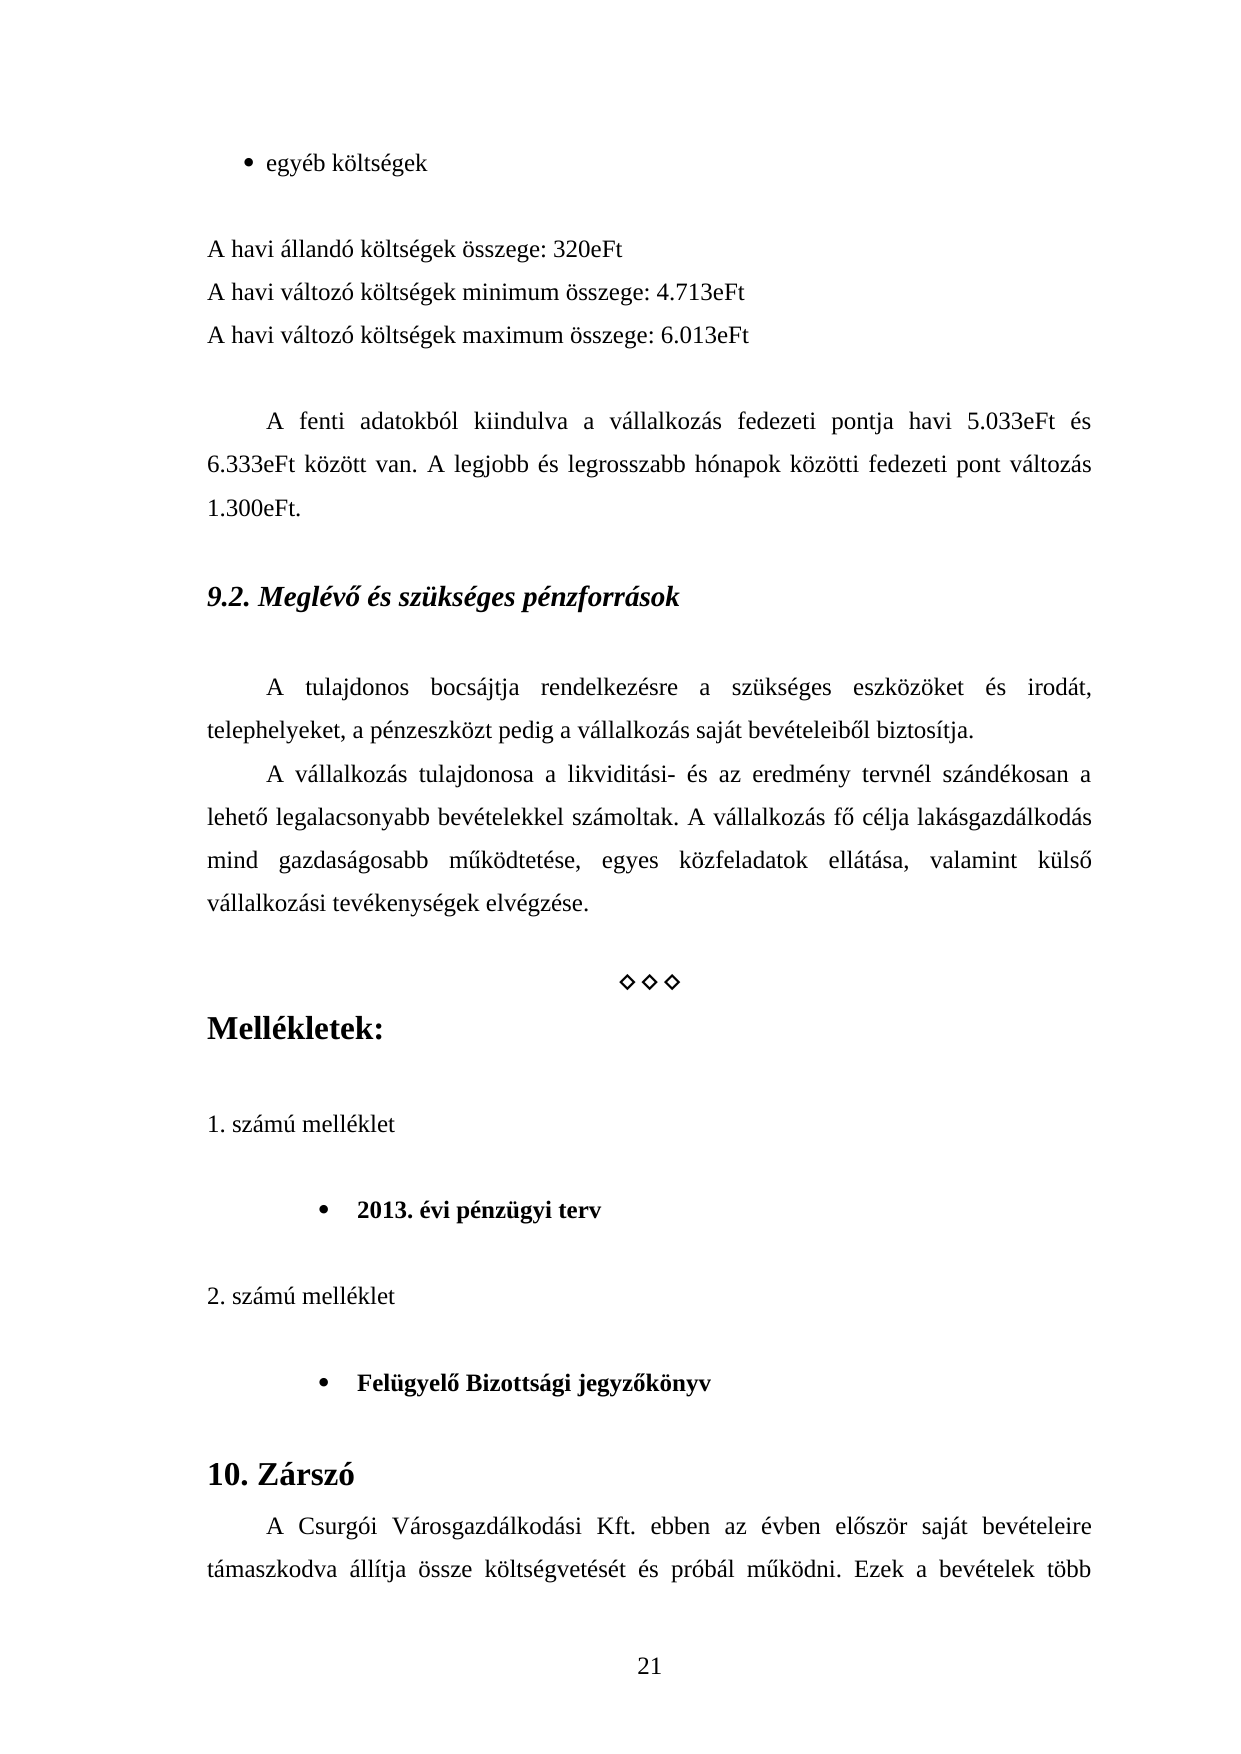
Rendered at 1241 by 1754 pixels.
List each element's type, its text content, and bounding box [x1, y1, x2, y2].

text A tulajdonos bocsájtja rendelkezésre a szükséges eszközöket és irodát, telephelyeket, a pénzeszközt pedig a vállalkozás saját bevételeiből biztosítja. [207, 672, 1092, 744]
subtitle 9.2. Meglévő és szükséges pénzforrások [207, 579, 1092, 612]
text 1. számú melléklet [207, 1109, 1092, 1138]
text A havi állandó költségek összege: 320eFt [207, 234, 1092, 263]
text A havi változó költségek maximum összege: 6.013eFt [207, 320, 1092, 349]
text A havi változó költségek minimum összege: 4.713eFt [207, 277, 1092, 306]
text A vállalkozás tulajdonosa a likviditási- és az eredmény tervnél szándékosan a lehető legalacsonyabb bevételekkel számoltak. A vállalkozás fő célja lakásgazdálkodás mind gazdaságosabb működtetése, egyes közfeladatok ellátása, valamint külső vállalkozási tevékenységek elvégzése. [207, 759, 1092, 917]
text A Csurgói Városgazdálkodási Kft. ebben az évben először saját bevételeire támaszkodva állítja össze költségvetését és próbál működni. Ezek a bevételek több [207, 1511, 1092, 1583]
text Mellékletek: [207, 1008, 1092, 1047]
text A fenti adatokból kiindulva a vállalkozás fedezeti pontja havi 5.033eFt és 6.333eFt között van. A legjobb és legrosszabb hónapok közötti fedezeti pont változás 1.300eFt. [207, 406, 1092, 521]
list Felügyelő Bizottsági jegyzőkönyv [319, 1368, 1092, 1396]
list egyéb költségek [244, 148, 1092, 176]
list 2013. évi pénzügyi terv [319, 1195, 1092, 1224]
text  [207, 974, 1092, 997]
text 2. számú melléklet [207, 1281, 1092, 1310]
text 10. Zárszó [207, 1454, 1092, 1492]
